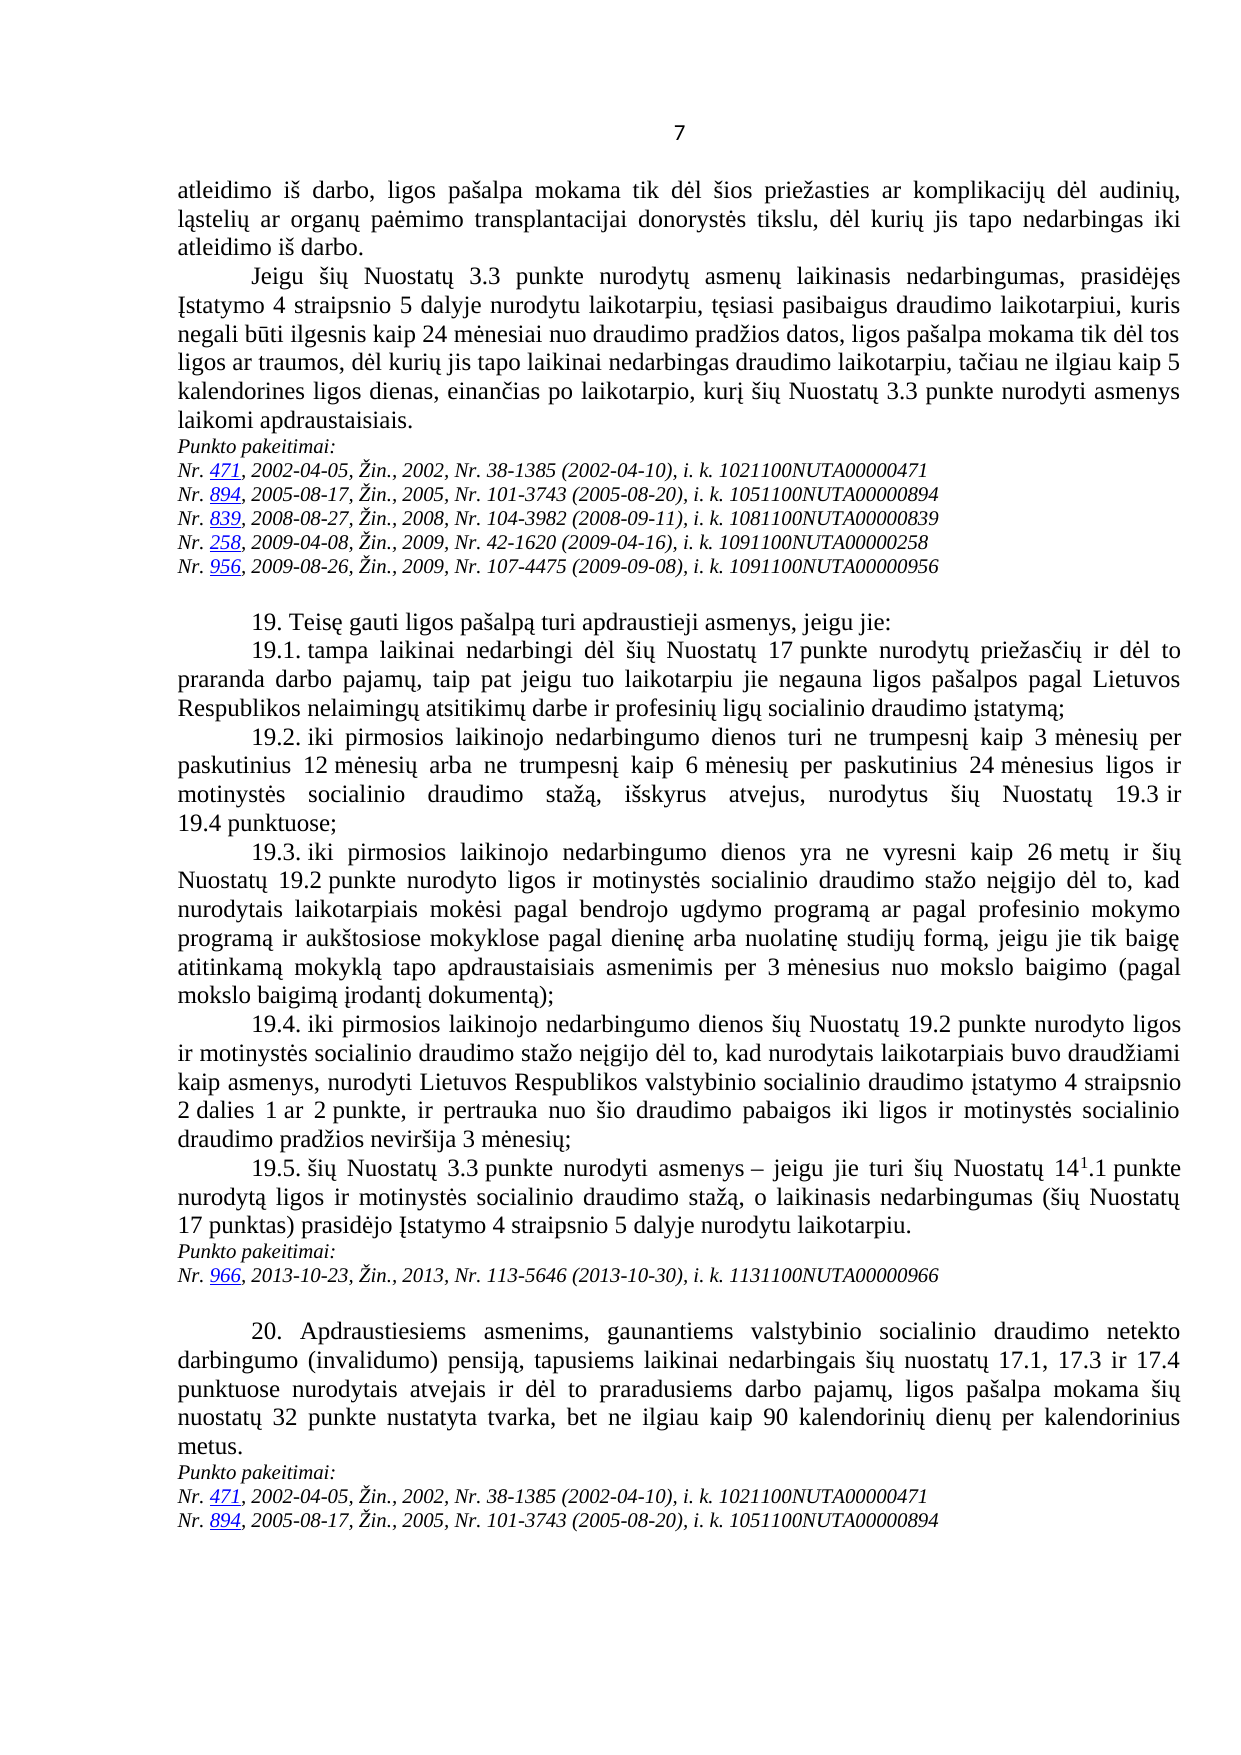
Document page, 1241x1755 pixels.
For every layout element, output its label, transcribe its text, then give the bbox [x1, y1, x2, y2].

text Nr. 258, 2009-04-08, Žin., 2009, Nr. 42-1620 (2009-04-16), i. k. 1091100NUTA00000258 [177, 530, 1181, 554]
text 19.1. tampa laikinai nedarbingi dėl šių Nuostatų 17 punkte nurodytų priežasčių ir dėl to praranda darbo pajamų, taip pat jeigu tuo laikotarpiu jie negauna ligos pašalpos pagal Lietuvos Respublikos nelaimingų atsitikimų darbe ir profesinių ligų socialinio draudimo įstatymą; [177, 636, 1181, 722]
text 20. Apdraustiesiems asmenims, gaunantiems valstybinio socialinio draudimo netekto darbingumo (invalidumo) pensiją, tapusiems laikinai nedarbingais šių nuostatų 17.1, 17.3 ir 17.4 punktuose nurodytais atvejais ir dėl to praradusiems darbo pajamų, ligos pašalpa mokama šių nuostatų 32 punkte nustatyta tvarka, bet ne ilgiau kaip 90 kalendorinių dienų per kalendorinius metus. [177, 1316, 1181, 1460]
text Jeigu šių Nuostatų 3.3 punkte nurodytų asmenų laikinasis nedarbingumas, prasidėjęs Įstatymo 4 straipsnio 5 dalyje nurodytu laikotarpiu, tęsiasi pasibaigus draudimo laikotarpiui, kuris negali būti ilgesnis kaip 24 mėnesiai nuo draudimo pradžios datos, ligos pašalpa mokama tik dėl tos ligos ar traumos, dėl kurių jis tapo laikinai nedarbingas draudimo laikotarpiu, tačiau ne ilgiau kaip 5 kalendorines ligos dienas, einančias po laikotarpio, kurį šių Nuostatų 3.3 punkte nurodyti asmenys laikomi apdraustaisiais. [177, 261, 1181, 434]
text 19.3. iki pirmosios laikinojo nedarbingumo dienos yra ne vyresni kaip 26 metų ir šių Nuostatų 19.2 punkte nurodyto ligos ir motinystės socialinio draudimo stažo neįgijo dėl to, kad nurodytais laikotarpiais mokėsi pagal bendrojo ugdymo programą ar pagal profesinio mokymo programą ir aukštosiose mokyklose pagal dieninę arba nuolatinę studijų formą, jeigu jie tik baigę atitinkamą mokyklą tapo apdraustaisiais asmenimis per 3 mėnesius nuo mokslo baigimo (pagal mokslo baigimą įrodantį dokumentą); [177, 837, 1181, 1009]
text atleidimo iš darbo, ligos pašalpa mokama tik dėl šios priežasties ar komplikacijų dėl audinių, ląstelių ar organų paėmimo transplantacijai donorystės tikslu, dėl kurių jis tapo nedarbingas iki atleidimo iš darbo. [177, 175, 1181, 261]
text Nr. 966, 2013-10-23, Žin., 2013, Nr. 113-5646 (2013-10-30), i. k. 1131100NUTA00000966 [177, 1263, 1181, 1287]
text Nr. 894, 2005-08-17, Žin., 2005, Nr. 101-3743 (2005-08-20), i. k. 1051100NUTA00000894 [177, 482, 1181, 506]
text 19. Teisę gauti ligos pašalpą turi apdraustieji asmenys, jeigu jie: [177, 607, 1181, 636]
text Nr. 894, 2005-08-17, Žin., 2005, Nr. 101-3743 (2005-08-20), i. k. 1051100NUTA00000894 [177, 1508, 1181, 1532]
text Nr. 839, 2008-08-27, Žin., 2008, Nr. 104-3982 (2008-09-11), i. k. 1081100NUTA00000839 [177, 506, 1181, 530]
text Nr. 471, 2002-04-05, Žin., 2002, Nr. 38-1385 (2002-04-10), i. k. 1021100NUTA00000471 [177, 458, 1181, 482]
text Nr. 956, 2009-08-26, Žin., 2009, Nr. 107-4475 (2009-09-08), i. k. 1091100NUTA00000956 [177, 554, 1181, 578]
text Punkto pakeitimai: [177, 1239, 1181, 1263]
text 19.4. iki pirmosios laikinojo nedarbingumo dienos šių Nuostatų 19.2 punkte nurodyto ligos ir motinystės socialinio draudimo stažo neįgijo dėl to, kad nurodytais laikotarpiais buvo draudžiami kaip asmenys, nurodyti Lietuvos Respublikos valstybinio socialinio draudimo įstatymo 4 straipsnio 2 dalies 1 ar 2 punkte, ir pertrauka nuo šio draudimo pabaigos iki ligos ir motinystės socialinio draudimo pradžios neviršija 3 mėnesių; [177, 1009, 1181, 1153]
text Punkto pakeitimai: [177, 1460, 1181, 1484]
text 19.5. šių Nuostatų 3.3 punkte nurodyti asmenys – jeigu jie turi šių Nuostatų 141.1 punkte nurodytą ligos ir motinystės socialinio draudimo stažą, o laikinasis nedarbingumas (šių Nuostatų 17 punktas) prasidėjo Įstatymo 4 straipsnio 5 dalyje nurodytu laikotarpiu. [177, 1153, 1181, 1239]
text Punkto pakeitimai: [177, 434, 1181, 458]
text Nr. 471, 2002-04-05, Žin., 2002, Nr. 38-1385 (2002-04-10), i. k. 1021100NUTA00000471 [177, 1484, 1181, 1508]
text 19.2. iki pirmosios laikinojo nedarbingumo dienos turi ne trumpesnį kaip 3 mėnesių per paskutinius 12 mėnesių arba ne trumpesnį kaip 6 mėnesių per paskutinius 24 mėnesius ligos ir motinystės socialinio draudimo stažą, išskyrus atvejus, nurodytus šių Nuostatų 19.3 ir 19.4 punktuose; [177, 722, 1181, 837]
